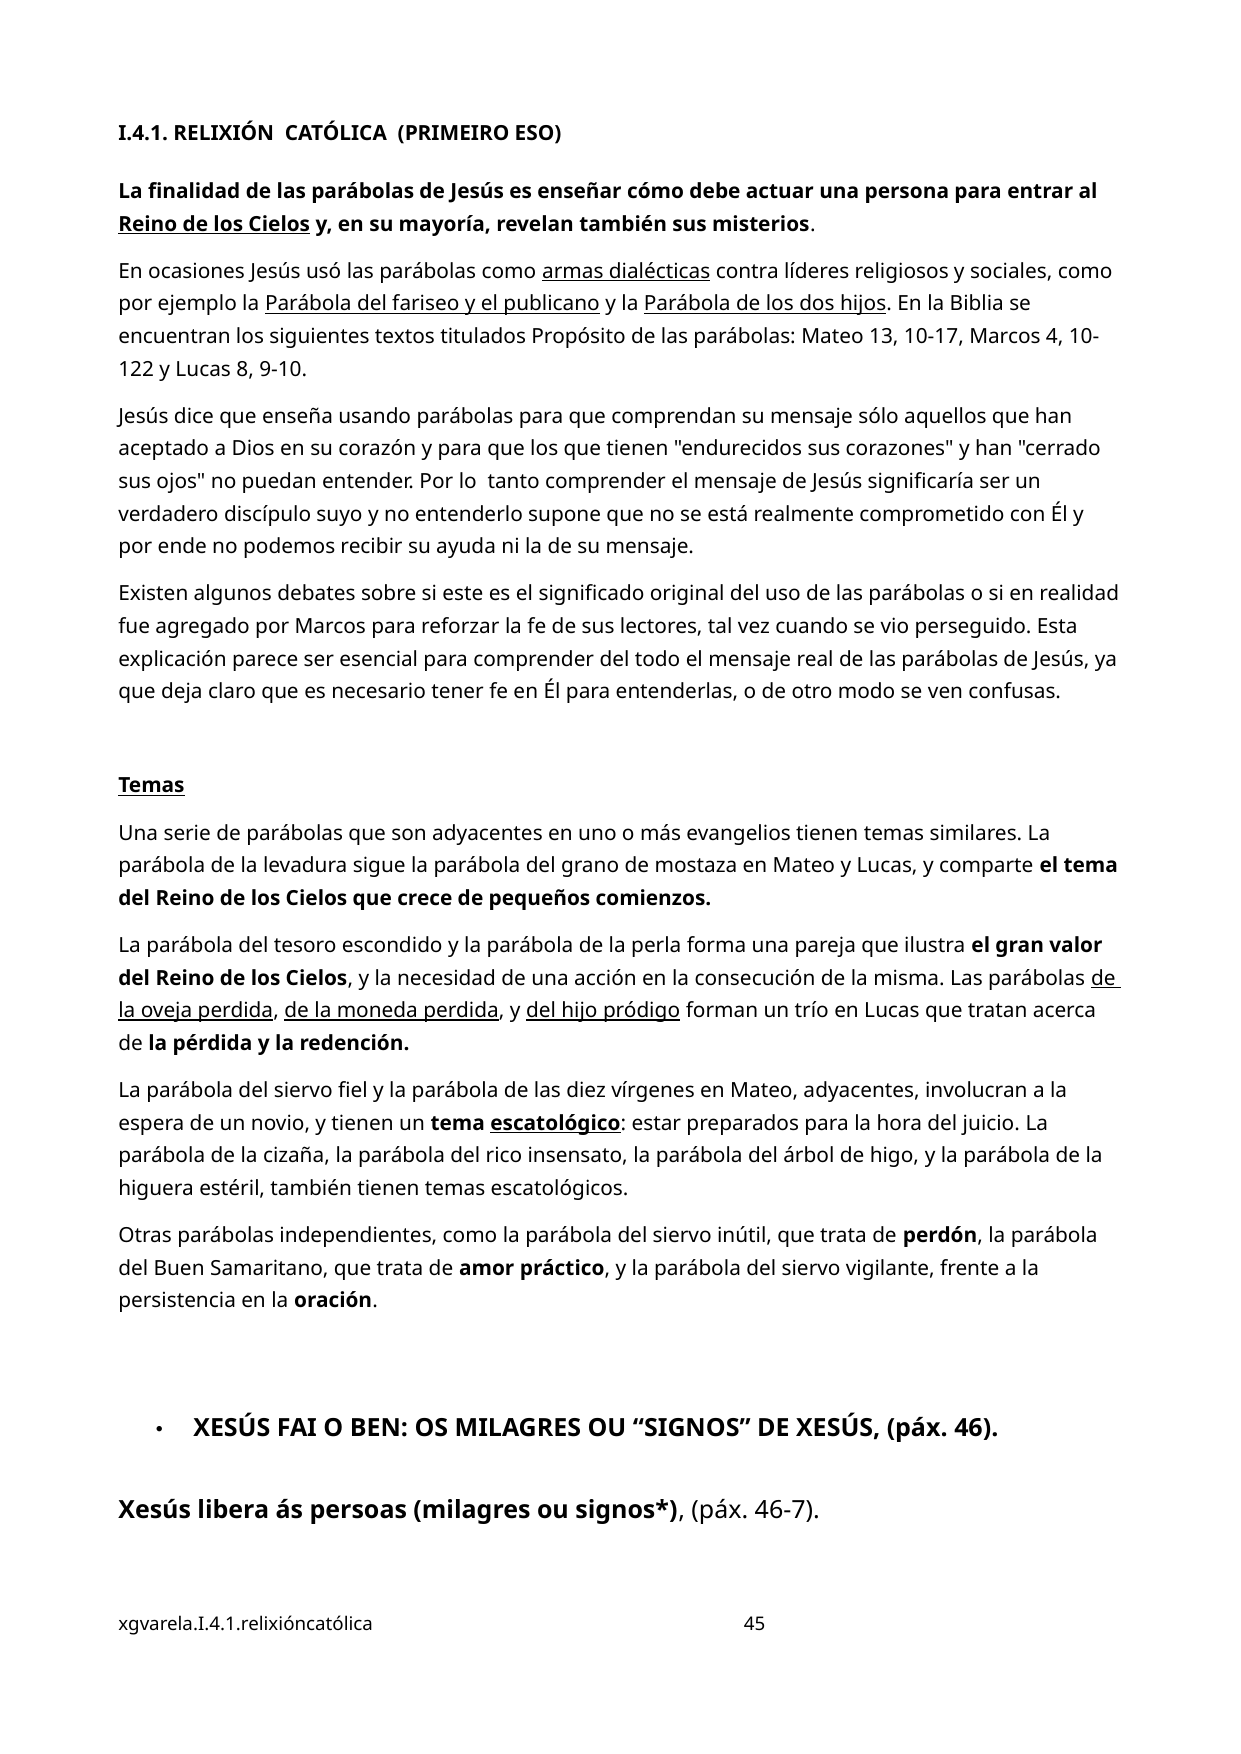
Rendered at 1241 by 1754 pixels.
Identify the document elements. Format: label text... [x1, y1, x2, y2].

text La finalidad de las parábolas de Jesús es enseñar cómo debe actuar una persona para entrar al Reino de los Cielos y, en su mayoría, revelan también sus misterios. [118, 176, 1122, 237]
text La parábola del tesoro escondido y la parábola de la perla forma una pareja que ilustra el gran valor del Reino de los Cielos, y la necesidad de una acción en la consecución de la misma. Las parábolas de la oveja perdida, de la moneda perdida, y del hijo pródigo forman un trío en Lucas que tratan acerca de la pérdida y la redención. [118, 930, 1122, 1056]
text Jesús dice que enseña usando parábolas para que comprendan su mensaje sólo aquellos que han aceptado a Dios en su corazón y para que los que tienen "endurecidos sus corazones" y han "cerrado sus ojos" no puedan entender. Por lo tanto comprender el mensaje de Jesús significaría ser un verdadero discípulo suyo y no entenderlo supone que no se está realmente comprometido con Él y por ende no podemos recibir su ayuda ni la de su mensaje. [118, 401, 1122, 560]
text Xesús libera ás persoas (milagres ou signos*), (páx. 46-7). [118, 1492, 1122, 1526]
text Temas [118, 771, 1122, 799]
text Otras parábolas independientes, como la parábola del siervo inútil, que trata de perdón, la parábola del Buen Samaritano, que trata de amor práctico, y la parábola del siervo vigilante, frente a la persistencia en la oración. [118, 1220, 1122, 1314]
text En ocasiones Jesús usó las parábolas como armas dialécticas contra líderes religiosos y sociales, como por ejemplo la Parábola del fariseo y el publicano y la Parábola de los dos hijos. En la Biblia se encuentran los siguientes textos titulados Propósito de las parábolas: Mateo 13, 10-17, Marcos 4, 10-122 y Lucas 8, 9-10. [118, 256, 1122, 382]
list XESÚS FAI O BEN: OS MILAGRES OU “SIGNOS” DE XESÚS, (páx. 46). [156, 1409, 1122, 1443]
text La parábola del siervo fiel y la parábola de las diez vírgenes en Mateo, adyacentes, involucran a la espera de un novio, y tienen un tema escatológico: estar preparados para la hora del juicio. La parábola de la cizaña, la parábola del rico insensato, la parábola del árbol de higo, y la parábola de la higuera estéril, también tienen temas escatológicos. [118, 1075, 1122, 1201]
text Existen algunos debates sobre si este es el significado original del uso de las parábolas o si en realidad fue agregado por Marcos para reforzar la fe de sus lectores, tal vez cuando se vio perseguido. Esta explicación parece ser esencial para comprender del todo el mensaje real de las parábolas de Jesús, ya que deja claro que es necesario tener fe en Él para entenderlas, o de otro modo se ven confusas. [118, 578, 1122, 705]
text Una serie de parábolas que son adyacentes en uno o más evangelios tienen temas similares. La parábola de la levadura sigue la parábola del grano de mostaza en Mateo y Lucas, y comparte el tema del Reino de los Cielos que crece de pequeños comienzos. [118, 818, 1122, 911]
